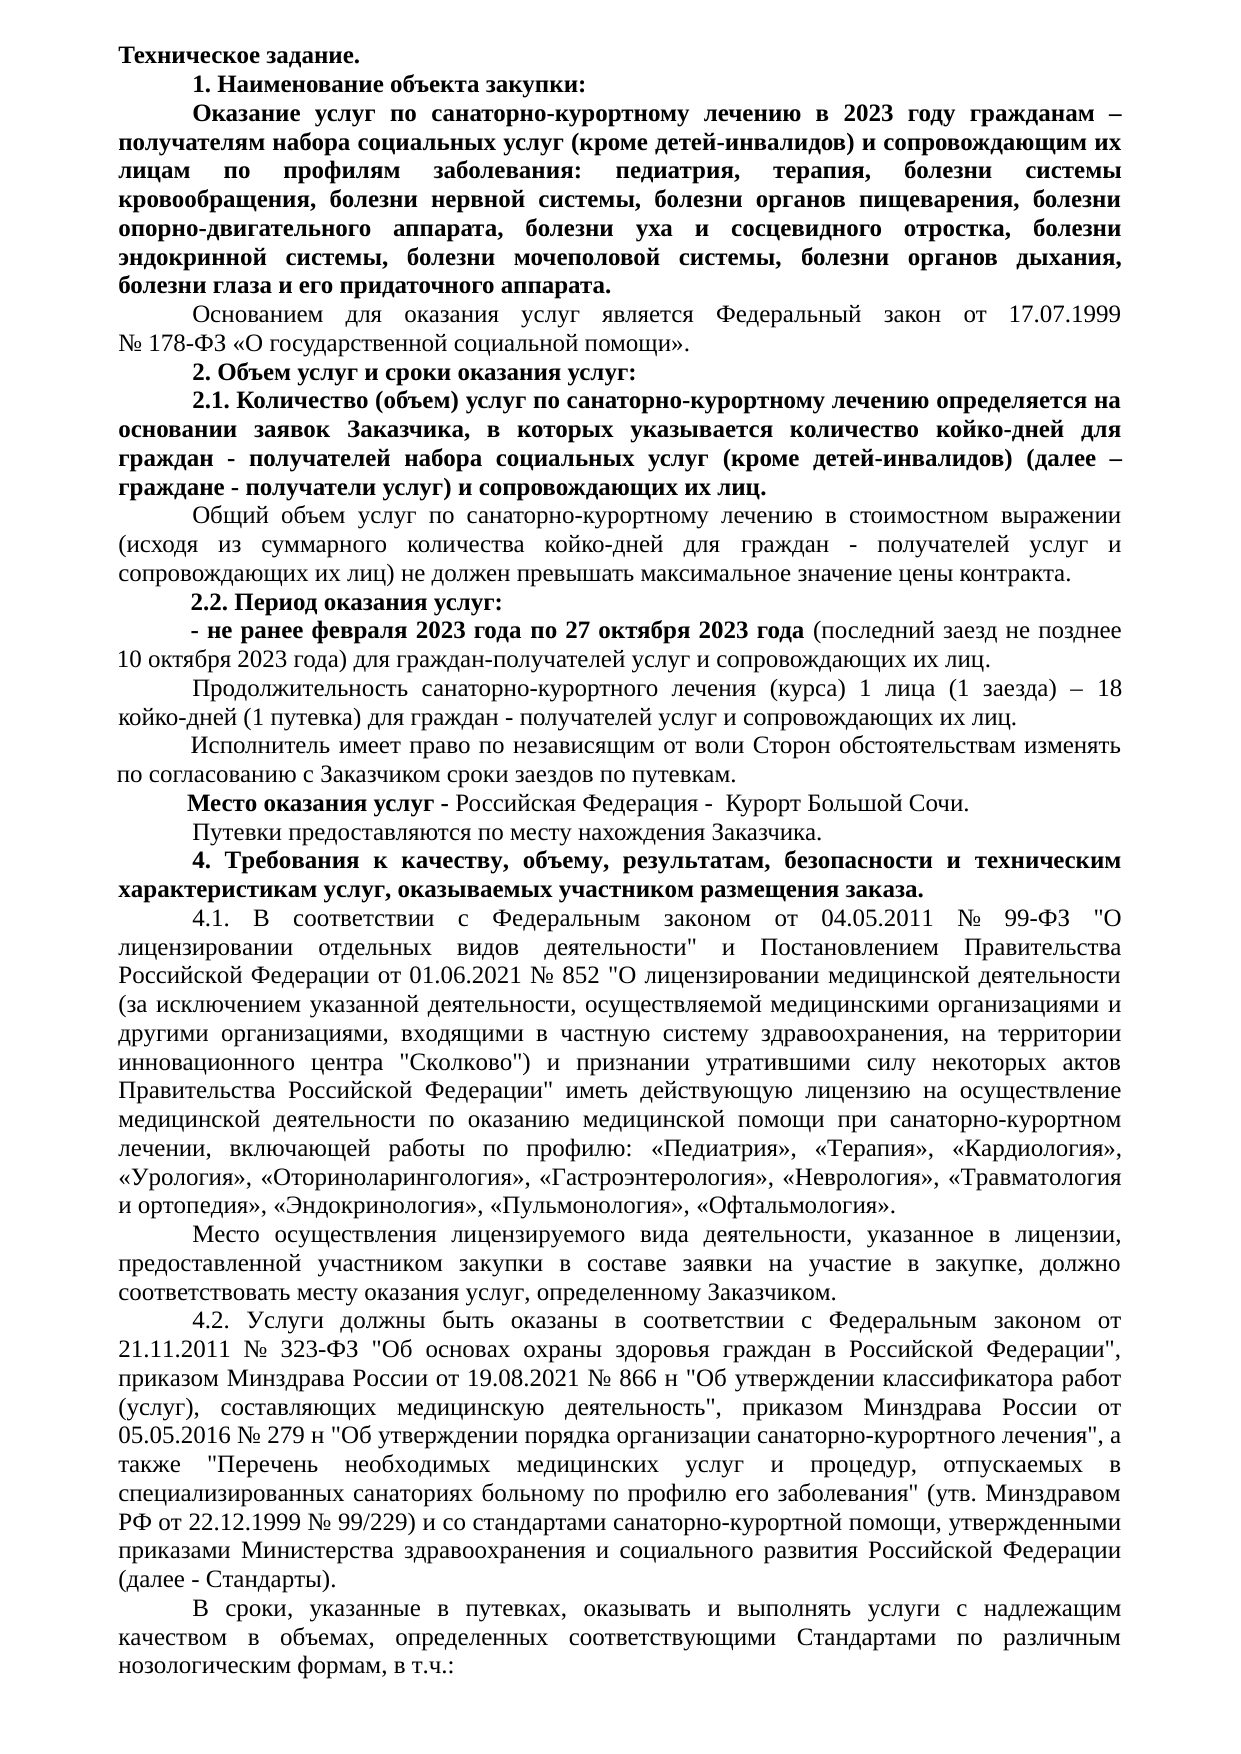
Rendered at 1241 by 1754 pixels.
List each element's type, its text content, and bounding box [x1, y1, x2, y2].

text Место осуществления лицензируемого вида деятельности, указанное в лицензии, предоставленной участником закупки в составе заявки на участие в закупке, должно соответствовать месту оказания услуг, определенному Заказчиком. [118, 1219, 1122, 1306]
text Продолжительность санаторно-курортного лечения (курса) 1 лица (1 заезда) – 18 койко-дней (1 путевка) для граждан - получателей услуг и сопровождающих их лиц. [118, 673, 1122, 731]
text - не ранее февраля 2023 года по 27 октября 2023 года (последний заезд не позднее 10 октября 2023 года) для граждан-получателей услуг и сопровождающих их лиц. [117, 616, 1122, 673]
text Общий объем услуг по санаторно-курортному лечению в стоимостном выражении (исходя из суммарного количества койко-дней для граждан - получателей услуг и сопровождающих их лиц) не должен превышать максимальное значение цены контракта. [118, 501, 1122, 587]
text 2.2. Период оказания услуг: [117, 587, 1122, 616]
text Путевки предоставляются по месту нахождения Заказчика. [118, 817, 1122, 846]
text 1. Наименование объекта закупки: [118, 69, 1122, 98]
text 4.2. Услуги должны быть оказаны в соответствии с Федеральным законом от 21.11.2011 № 323-ФЗ "Об основах охраны здоровья граждан в Российской Федерации", приказом Минздрава России от 19.08.2021 № 866 н "Об утверждении классификатора работ (услуг), составляющих медицинскую деятельность", приказом Минздрава России от 05.05.2016 № 279 н "Об утверждении порядка организации санаторно-курортного лечения", а также "Перечень необходимых медицинских услуг и процедур, отпускаемых в специализированных санаториях больному по профилю его заболевания" (утв. Минздравом РФ от 22.12.1999 № 99/229) и со стандартами санаторно-курортной помощи, утвержденными приказами Министерства здравоохранения и социального развития Российской Федерации (далее - Стандарты). [118, 1306, 1122, 1593]
text Оказание услуг по санаторно-курортному лечению в 2023 году гражданам – получателям набора социальных услуг (кроме детей-инвалидов) и сопровождающим их лицам по профилям заболевания: педиатрия, терапия, болезни системы кровообращения, болезни нервной системы, болезни органов пищеварения, болезни опорно-двигательного аппарата, болезни уха и сосцевидного отростка, болезни эндокринной системы, болезни мочеполовой системы, болезни органов дыхания, болезни глаза и его придаточного аппарата. [118, 98, 1122, 299]
text 4. Требования к качеству, объему, результатам, безопасности и техническим характеристикам услуг, оказываемых участником размещения заказа. [118, 846, 1122, 903]
text В сроки, указанные в путевках, оказывать и выполнять услуги с надлежащим качеством в объемах, определенных соответствующими Стандартами по различным нозологическим формам, в т.ч.: [118, 1593, 1122, 1679]
text 2. Объем услуг и сроки оказания услуг: [118, 357, 1122, 386]
text Место оказания услуг - Российская Федерация - Курорт Большой Сочи. [118, 788, 1122, 817]
text Исполнитель имеет право по независящим от воли Сторон обстоятельствам изменять по согласованию с Заказчиком сроки заездов по путевкам. [117, 731, 1122, 788]
text 4.1. В соответствии с Федеральным законом от 04.05.2011 № 99-ФЗ "О лицензировании отдельных видов деятельности" и Постановлением Правительства Российской Федерации от 01.06.2021 № 852 "О лицензировании медицинской деятельности (за исключением указанной деятельности, осуществляемой медицинскими организациями и другими организациями, входящими в частную систему здравоохранения, на территории инновационного центра "Сколково") и признании утратившими силу некоторых актов Правительства Российской Федерации" иметь действующую лицензию на осуществление медицинской деятельности по оказанию медицинской помощи при санаторно-курортном лечении, включающей работы по профилю: «Педиатрия», «Терапия», «Кардиология», «Урология», «Оториноларингология», «Гастроэнтерология», «Неврология», «Травматология и ортопедия», «Эндокринология», «Пульмонология», «Офтальмология». [118, 903, 1122, 1219]
text Техническое задание. [118, 41, 1122, 69]
text 2.1. Количество (объем) услуг по санаторно-курортному лечению определяется на основании заявок Заказчика, в которых указывается количество койко-дней для граждан - получателей набора социальных услуг (кроме детей-инвалидов) (далее – граждане - получатели услуг) и сопровождающих их лиц. [118, 386, 1122, 501]
text Основанием для оказания услуг является Федеральный закон от 17.07.1999 № 178-ФЗ «О государственной социальной помощи». [118, 299, 1122, 357]
